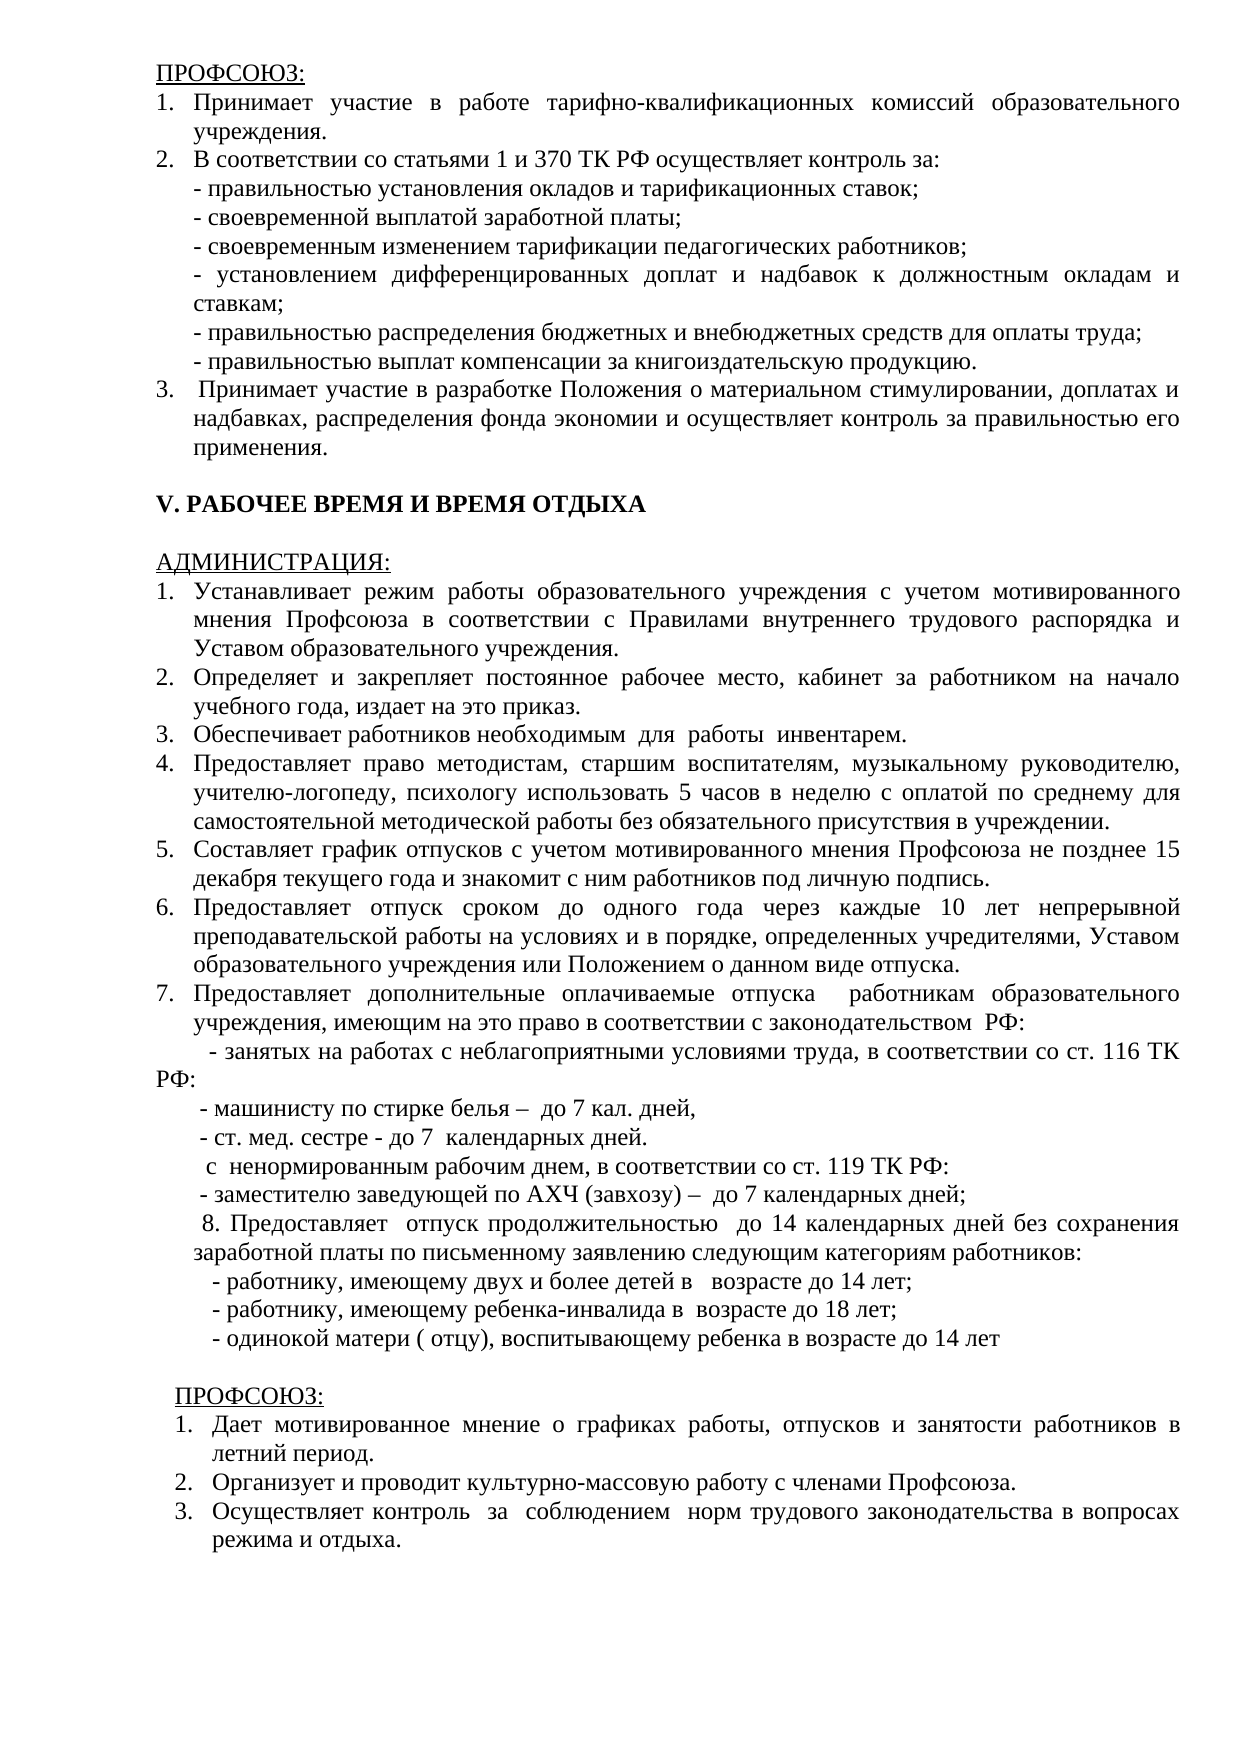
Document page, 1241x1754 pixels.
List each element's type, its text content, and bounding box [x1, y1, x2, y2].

text - ст. мед. сестре - до 7 календарных дней. [118, 1122, 1181, 1151]
list Обеспечивает работников необходимым для работы инвентарем. [156, 719, 1181, 748]
list Осуществляет контроль за соблюдением норм трудового законодательства в вопросах режима и отдыха. [174, 1496, 1181, 1553]
text с ненормированным рабочим днем, в соответствии со ст. 119 ТК РФ: [156, 1151, 1181, 1179]
text - правильностью установления окладов и тарификационных ставок; [193, 173, 1181, 202]
text - занятых на работах с неблагоприятными условиями труда, в соответствии со ст. 116 ТК РФ: [156, 1036, 1181, 1093]
list Предоставляет право методистам, старшим воспитателям, музыкальному руководителю, учителю-логопеду, психологу использовать 5 часов в неделю с оплатой по среднему для самостоятельной методической работы без обязательного присутствия в учреждении. [156, 748, 1181, 834]
text 8. Предоставляет отпуск продолжительностью до 14 календарных дней без сохранения заработной платы по письменному заявлению следующим категориям работников: [156, 1208, 1181, 1266]
list Принимает участие в работе тарифно-квалификационных комиссий образовательного учреждения. [156, 87, 1181, 144]
text - правильностью распределения бюджетных и внебюджетных средств для оплаты труда; [193, 317, 1181, 346]
text ПРОФСОЮЗ: [174, 1381, 1181, 1409]
list Предоставляет дополнительные оплачиваемые отпуска работникам образовательного учреждения, имеющим на это право в соответствии с законодательством РФ: [156, 978, 1181, 1036]
text ПРОФСОЮЗ: [156, 58, 1181, 87]
text - своевременным изменением тарификации педагогических работников; [193, 231, 1181, 259]
list Дает мотивированное мнение о графиках работы, отпусков и занятости работников в летний период. [174, 1409, 1181, 1467]
text - правильностью выплат компенсации за книгоиздательскую продукцию. [193, 346, 1181, 374]
text V. РАБОЧЕЕ ВРЕМЯ И ВРЕМЯ ОТДЫХА [156, 489, 1181, 518]
list Предоставляет отпуск сроком до одного года через каждые 10 лет непрерывной преподавательской работы на условиях и в порядке, определенных учредителями, Уставом образовательного учреждения или Положением о данном виде отпуска. [156, 892, 1181, 978]
list В соответствии со статьями 1 и 370 ТК РФ осуществляет контроль за: [156, 144, 1181, 173]
text - машинисту по стирке белья – до 7 кал. дней, [156, 1093, 1181, 1122]
text - заместителю заведующей по АХЧ (завхозу) – до 7 календарных дней; [156, 1179, 1181, 1208]
text - своевременной выплатой заработной платы; [193, 202, 1181, 231]
list Определяет и закрепляет постоянное рабочее место, кабинет за работником на начало учебного года, издает на это приказ. [156, 662, 1181, 719]
list Организует и проводит культурно-массовую работу с членами Профсоюза. [174, 1467, 1181, 1496]
text - одинокой матери ( отцу), воспитывающему ребенка в возрасте до 14 лет [156, 1323, 1181, 1352]
text - работнику, имеющему двух и более детей в возрасте до 14 лет; [156, 1266, 1181, 1294]
text - установлением дифференцированных доплат и надбавок к должностным окладам и ставкам; [193, 259, 1181, 317]
list Составляет график отпусков с учетом мотивированного мнения Профсоюза не позднее 15 декабря текущего года и знакомит с ним работников под личную подпись. [156, 834, 1181, 892]
list Устанавливает режим работы образовательного учреждения с учетом мотивированного мнения Профсоюза в соответствии с Правилами внутреннего трудового распорядка и Уставом образовательного учреждения. [156, 576, 1181, 662]
text АДМИНИСТРАЦИЯ: [156, 547, 1181, 576]
text - работнику, имеющему ребенка-инвалида в возрасте до 18 лет; [156, 1294, 1181, 1323]
text 3. Принимает участие в разработке Положения о материальном стимулировании, доплатах и надбавках, распределения фонда экономии и осуществляет контроль за правильностью его применения. [156, 374, 1181, 461]
